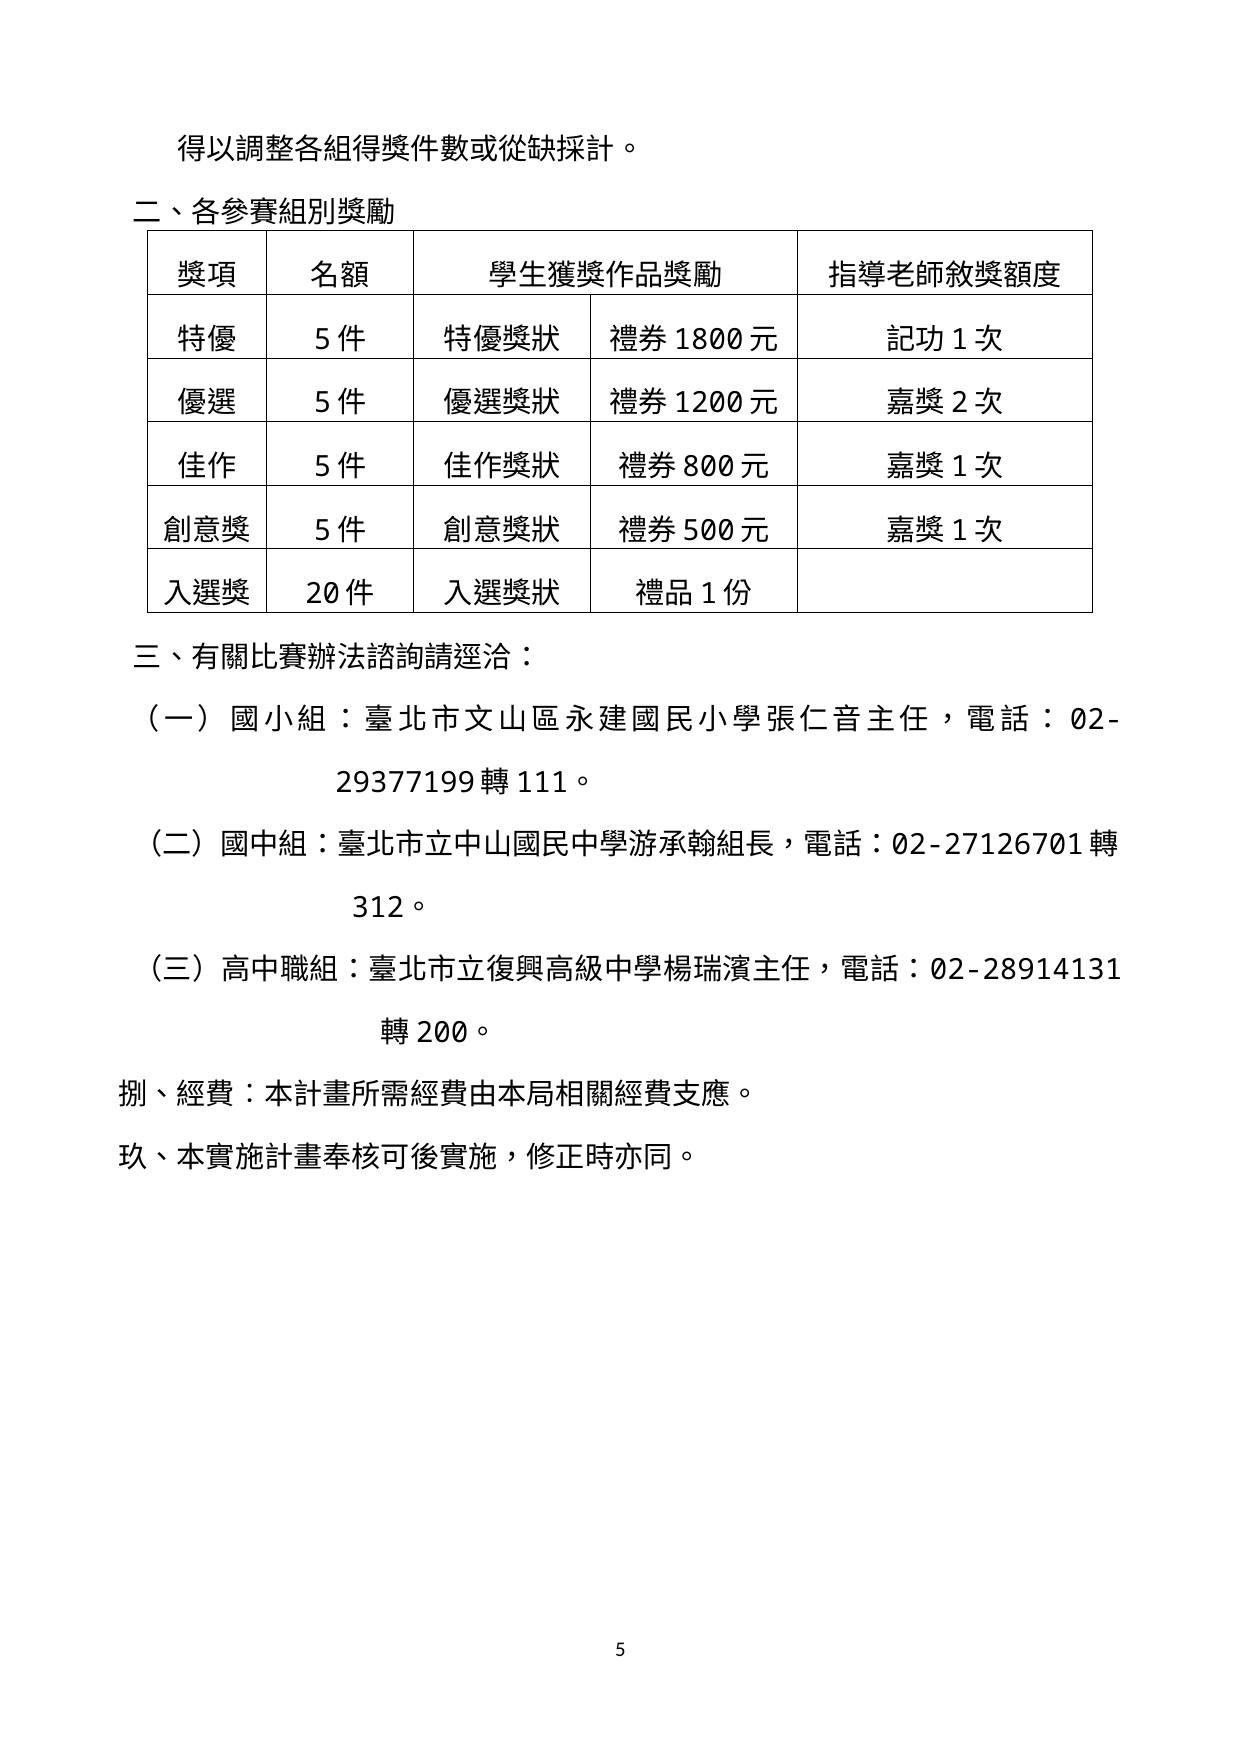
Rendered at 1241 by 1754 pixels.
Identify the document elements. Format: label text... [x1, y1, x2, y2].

table_cell 佳作 [148, 422, 266, 484]
table_cell 5件 [267, 486, 413, 548]
table_header 名額 [267, 231, 413, 294]
table_cell 創意獎 [148, 486, 266, 548]
table_cell 優選 [148, 359, 266, 421]
text （一）國小組：臺北市文山區永建國民小學張仁音主任，電話：02-29377199轉111。 [131, 675, 1122, 800]
text （三）高中職組：臺北市立復興高級中學楊瑞濱主任，電話：02-28914131轉200。 [133, 925, 1122, 1050]
table_cell 佳作獎狀 [414, 422, 590, 484]
table_cell 創意獎狀 [414, 486, 590, 548]
table_cell 5件 [267, 422, 413, 484]
table_cell [798, 549, 1092, 612]
table_cell 特優獎狀 [414, 295, 590, 357]
table_cell 特優 [148, 295, 266, 357]
table_cell 嘉獎1次 [798, 422, 1092, 484]
table_cell 嘉獎2次 [798, 359, 1092, 421]
table_cell 嘉獎1次 [798, 486, 1092, 548]
table_cell 入選獎狀 [414, 549, 590, 612]
table_cell 禮品1份 [591, 549, 797, 612]
table_cell 記功1次 [798, 295, 1092, 357]
table_cell 禮券500元 [591, 486, 797, 548]
table_header 獎項 [148, 231, 266, 294]
text 三、有關比賽辦法諮詢請逕洽： [118, 613, 1122, 675]
text 玖、本實施計畫奉核可後實施，修正時亦同。 [118, 1113, 1122, 1175]
table_cell 5件 [267, 359, 413, 421]
text 312。 [118, 863, 1122, 925]
table_cell 5件 [267, 295, 413, 357]
table_cell 優選獎狀 [414, 359, 590, 421]
table_header 指導老師敘獎額度 [798, 231, 1092, 294]
text 捌、經費︰本計畫所需經費由本局相關經費支應。 [118, 1050, 1122, 1113]
text 二、各參賽組別獎勵 [118, 168, 1122, 230]
table_cell 入選獎 [148, 549, 266, 612]
table_cell 禮券800元 [591, 422, 797, 484]
table_cell 禮券1200元 [591, 359, 797, 421]
table_cell 禮券1800元 [591, 295, 797, 357]
table_cell 20件 [267, 549, 413, 612]
table_header 學生獲獎作品獎勵 [414, 231, 797, 294]
text 得以調整各組得獎件數或從缺採計。 [133, 105, 1122, 168]
text （二）國中組：臺北市立中山國民中學游承翰組長，電話：02-27126701轉 [118, 800, 1122, 863]
